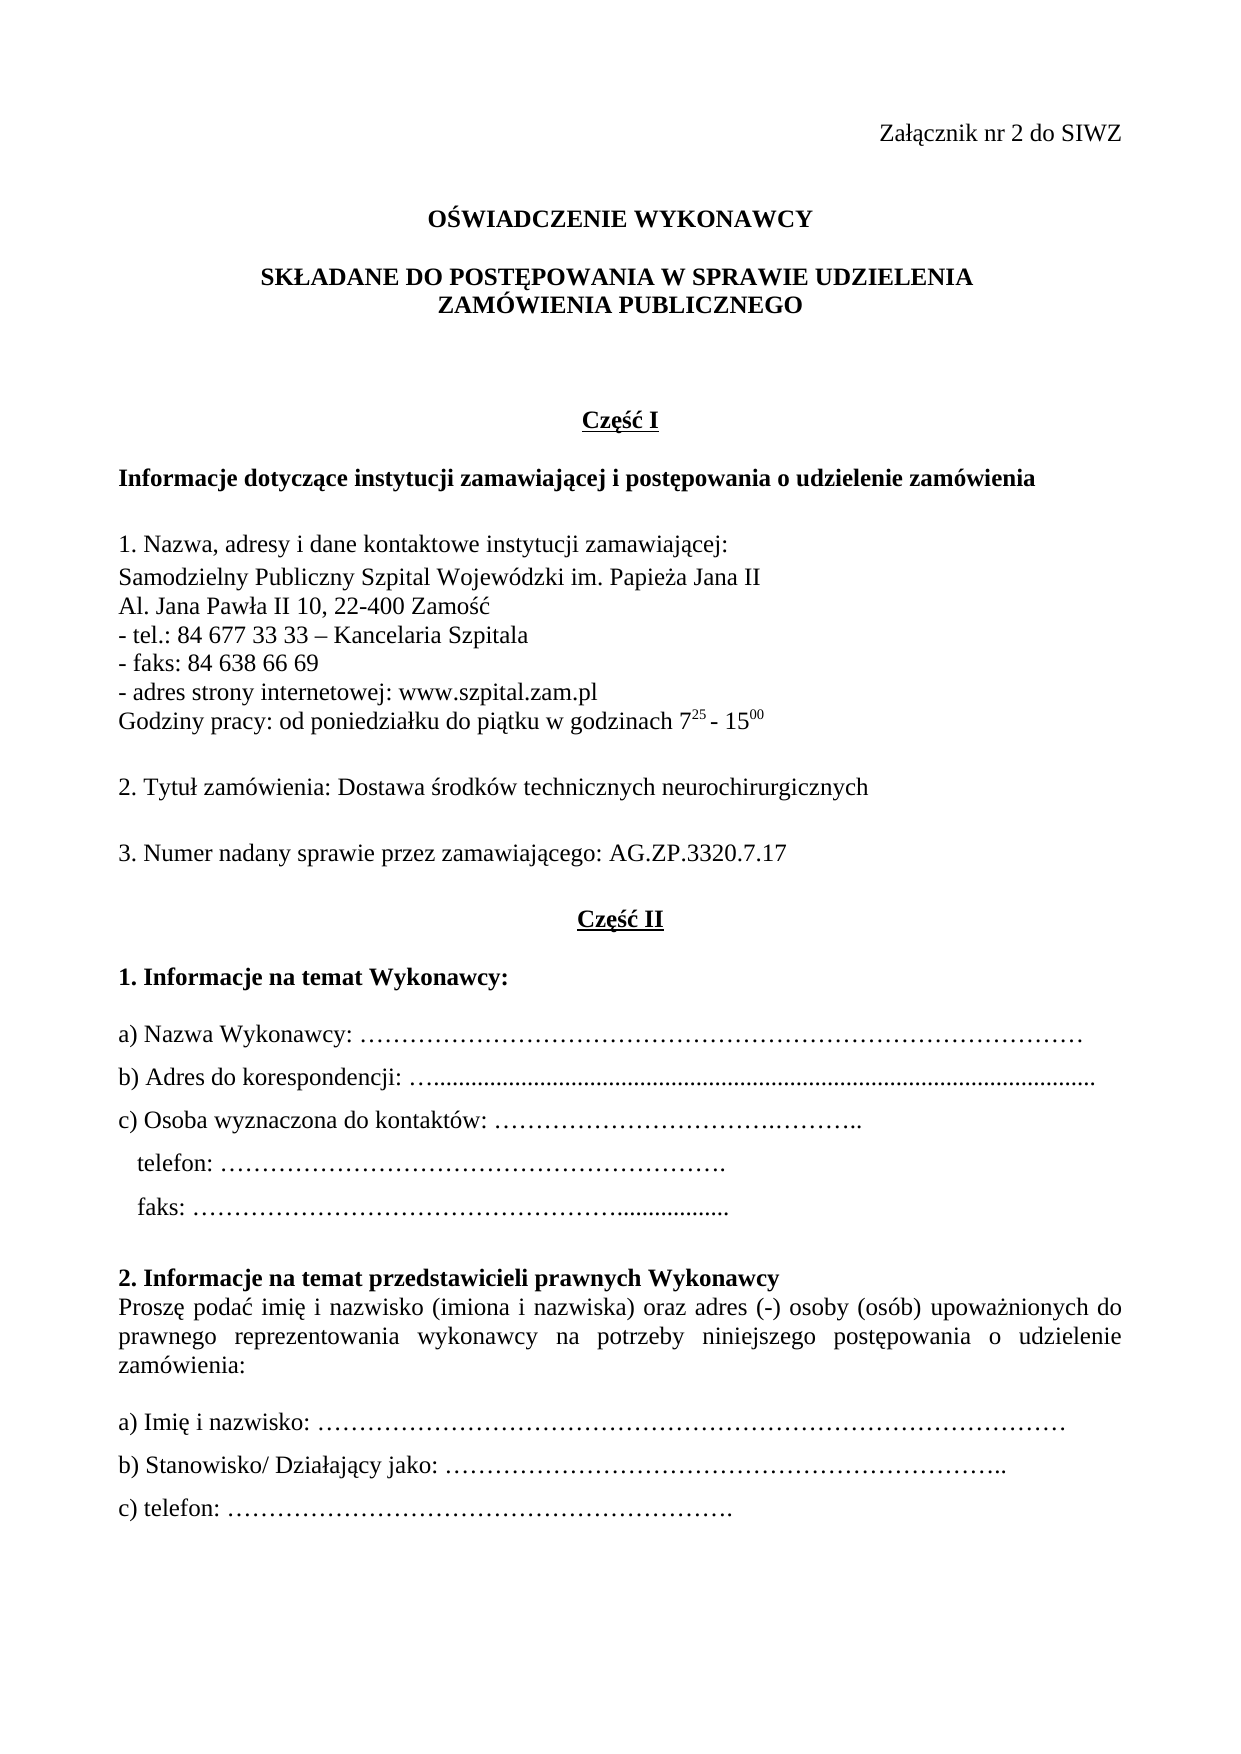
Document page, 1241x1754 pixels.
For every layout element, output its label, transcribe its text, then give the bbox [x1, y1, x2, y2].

text Część II [118, 904, 1122, 933]
text b) Stanowisko/ Działający jako: ………………………………………………………….. [118, 1450, 1122, 1479]
text Informacje dotyczące instytucji zamawiającej i postępowania o udzielenie zamówienia [118, 463, 1122, 492]
text 2. Tytuł zamówienia: Dostawa środków technicznych neurochirurgicznych [118, 772, 1122, 801]
text c) Osoba wyznaczona do kontaktów: …………………………….……….. [118, 1105, 1122, 1134]
text 1. Informacje na temat Wykonawcy: [118, 962, 1122, 990]
text Samodzielny Publiczny Szpital Wojewódzki im. Papieża Jana II [118, 562, 1122, 591]
text 3. Numer nadany sprawie przez zamawiającego: AG.ZP.3320.7.17 [118, 838, 1122, 867]
text SKŁADANE DO POSTĘPOWANIA W SPRAWIE UDZIELENIA [118, 262, 1122, 291]
text 2. Informacje na temat przedstawicieli prawnych Wykonawcy [118, 1263, 1122, 1292]
text Część I [118, 406, 1122, 434]
text Proszę podać imię i nazwisko (imiona i nazwiska) oraz adres (-) osoby (osób) upoważnionych do prawnego reprezentowania wykonawcy na potrzeby niniejszego postępowania o udzielenie zamówienia: [118, 1292, 1122, 1378]
text Godziny pracy: od poniedziałku do piątku w godzinach 725 - 1500 [118, 706, 1122, 735]
text a) Imię i nazwisko: ……………………………………………………………………………… [118, 1407, 1122, 1436]
text telefon: ……………………………………………………. [118, 1148, 1122, 1177]
text a) Nazwa Wykonawcy: …………………………………………………………………………… [118, 1019, 1122, 1048]
text b) Adres do korespondencji: ….......................................................................................................... [118, 1062, 1122, 1091]
text faks: …………………………………………….................. [118, 1192, 1122, 1220]
text c) telefon: ……………………………………………………. [118, 1493, 1122, 1522]
text ZAMÓWIENIA PUBLICZNEGO [118, 291, 1122, 319]
text - adres strony internetowej: www.szpital.zam.pl [118, 677, 1122, 706]
text OŚWIADCZENIE WYKONAWCY [118, 204, 1122, 233]
text - faks: 84 638 66 69 [118, 648, 1122, 677]
text - tel.: 84 677 33 33 – Kancelaria Szpitala [118, 620, 1122, 648]
text Załącznik nr 2 do SIWZ [118, 118, 1122, 147]
text Al. Jana Pawła II 10, 22-400 Zamość [118, 591, 1122, 620]
text 1. Nazwa, adresy i dane kontaktowe instytucji zamawiającej: [118, 529, 1122, 558]
